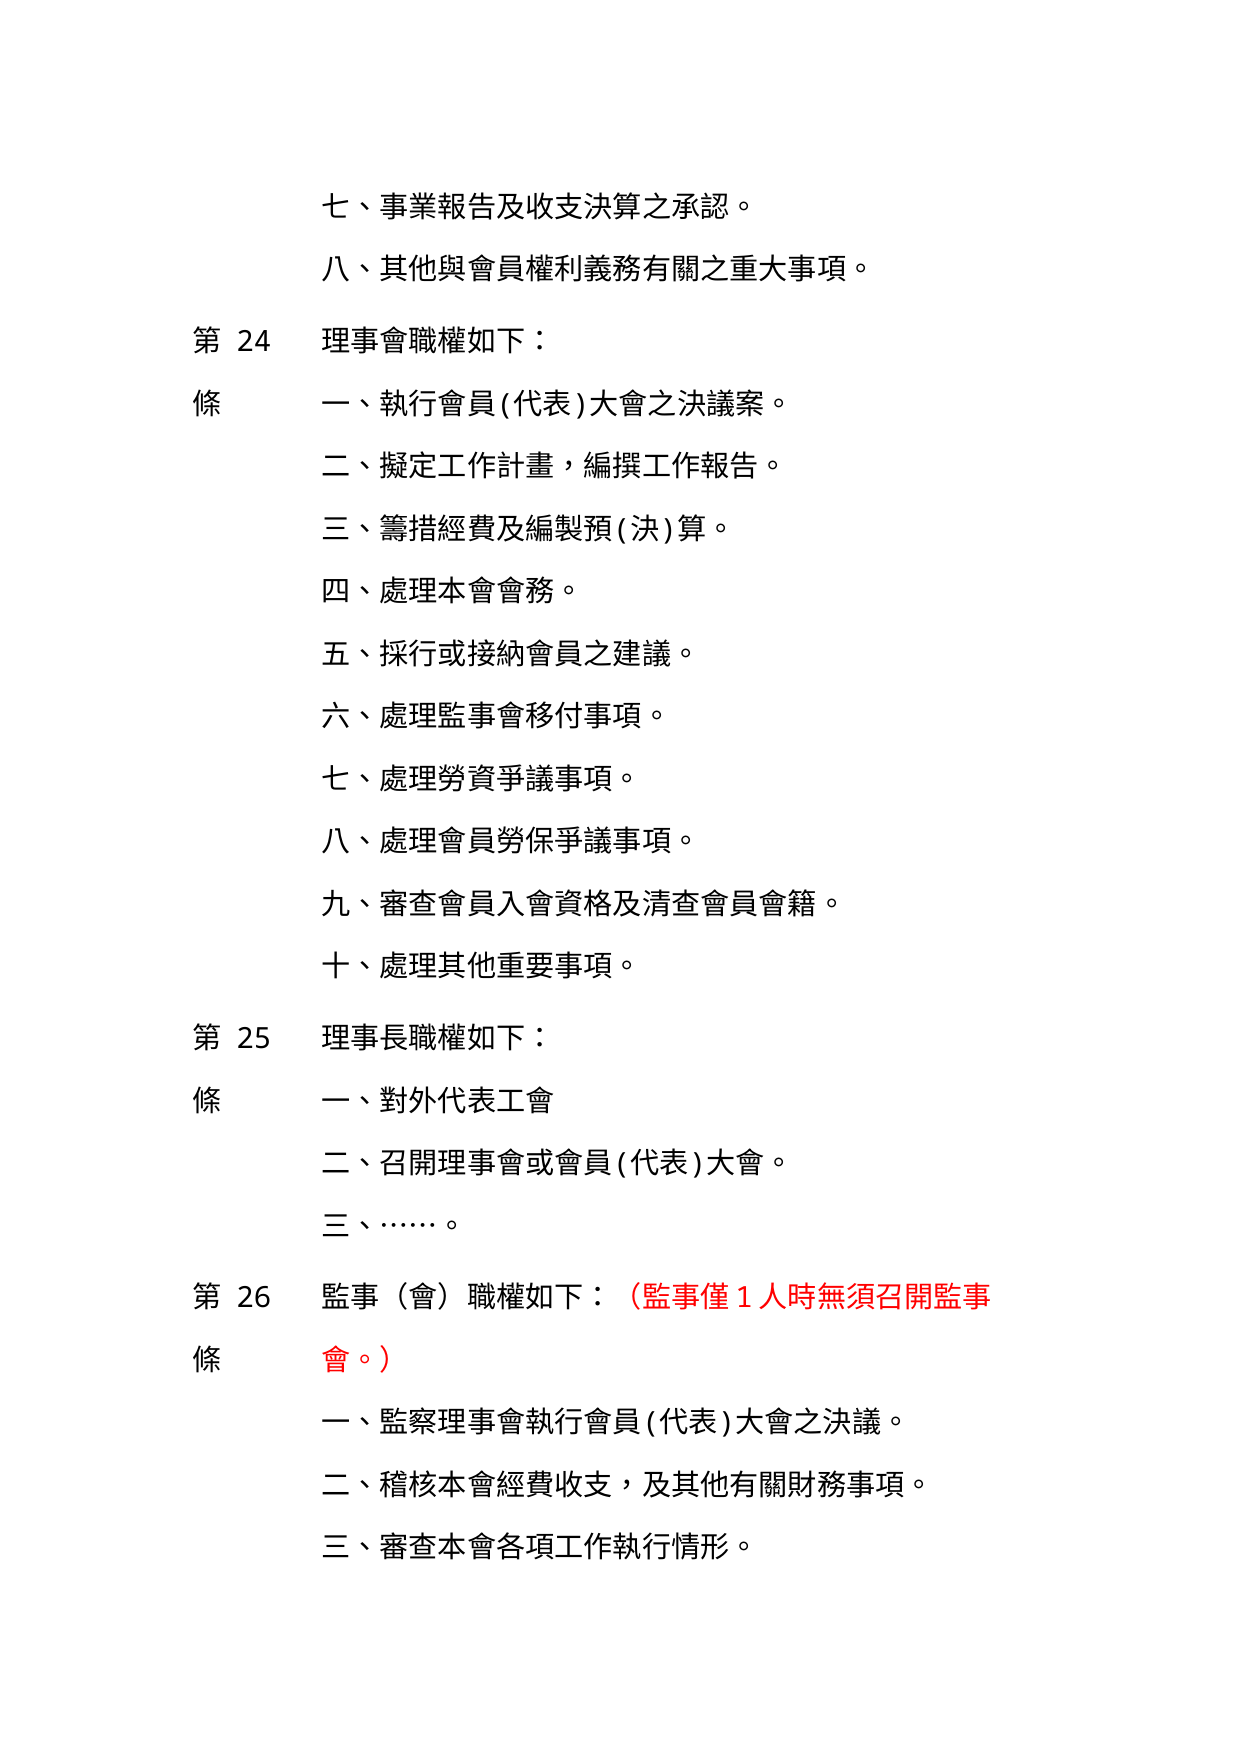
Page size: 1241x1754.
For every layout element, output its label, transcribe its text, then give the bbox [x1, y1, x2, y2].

table_cell [306, 158, 316, 293]
table_cell [188, 158, 306, 293]
table_cell 監事（會）職權如下：（監事僅1人時無須召開監事會。） 一、監察理事會執行會員(代表)大會之決議。 二、稽核本會經費收支，及其他有關財務事項。 三、審查本會各項工作執行情形。 [316, 1249, 1053, 1571]
table_cell [306, 1249, 316, 1571]
table_cell 七、事業報告及收支決算之承認。 八、其他與會員權利義務有關之重大事項。 [316, 158, 1053, 293]
table_cell 第 26 條 [188, 1249, 306, 1571]
table_cell 理事長職權如下： 一、對外代表工會 二、召開理事會或會員(代表)大會。 三、……。 [316, 990, 1053, 1249]
table_cell 第 24 條 [188, 293, 306, 989]
table_cell 理事會職權如下： 一、執行會員(代表)大會之決議案。 二、擬定工作計畫，編撰工作報告。 三、籌措經費及編製預(決)算。 四、處理本會會務。 五、採行或接納會員之建議。 六、處理監事會移付事項。 七、處理勞資爭議事項。 八、處理會員勞保爭議事項。 九、審查會員入會資格及清查會員會籍。 十、處理其他重要事項。 [316, 293, 1053, 989]
table_cell [306, 293, 316, 989]
table_cell [306, 990, 316, 1249]
table_cell 第 25 條 [188, 990, 306, 1249]
